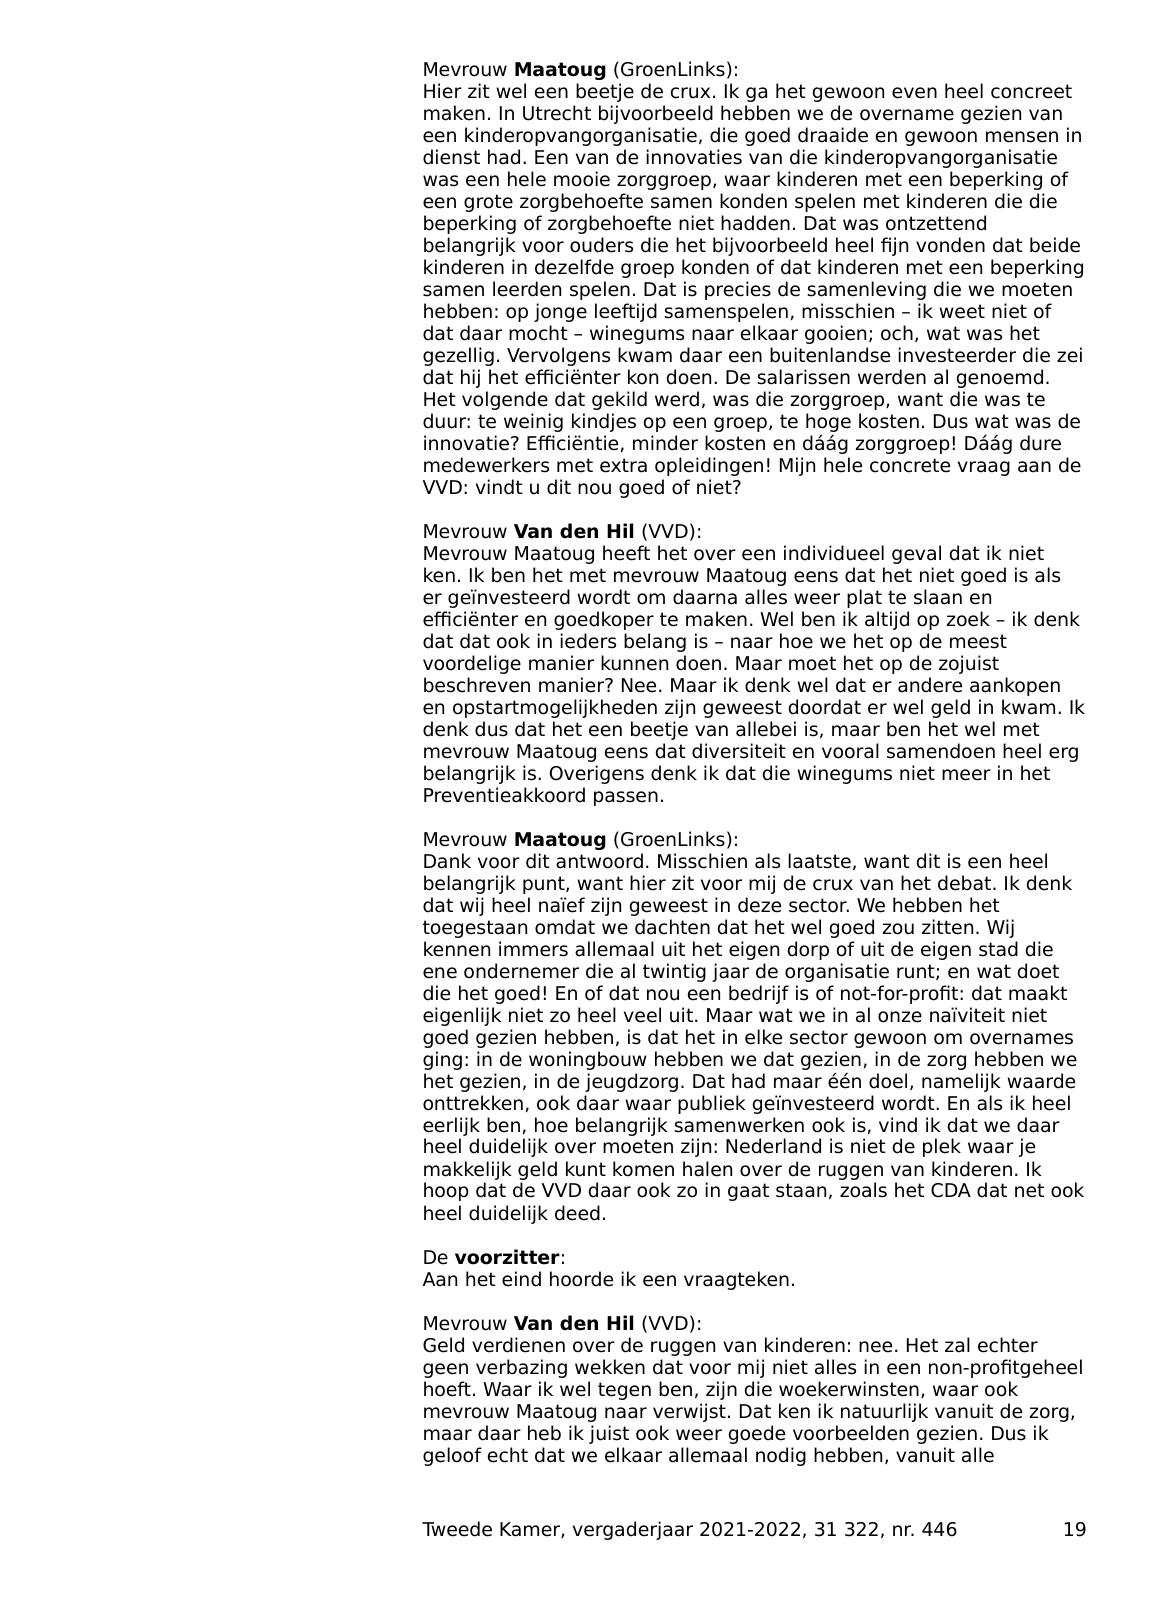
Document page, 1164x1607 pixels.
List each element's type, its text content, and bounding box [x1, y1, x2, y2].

text Mevrouw Van den Hil (VVD): [422, 521, 1087, 543]
text Mevrouw Van den Hil (VVD): [422, 1313, 1087, 1335]
text Dank voor dit antwoord. Misschien als laatste, want dit is een heel belangrijk punt, want hier zit voor mij de crux van het debat. Ik denk dat wij heel naïef zijn geweest in deze sector. We hebben het toegestaan omdat we dachten dat het wel goed zou zitten. Wij kennen immers allemaal uit het eigen dorp of uit de eigen stad die ene ondernemer die al twintig jaar de organisatie runt; en wat doet die het goed! En of dat nou een bedrijf is of not-for-profit: dat maakt eigenlijk niet zo heel veel uit. Maar wat we in al onze naïviteit niet goed gezien hebben, is dat het in elke sector gewoon om overnames ging: in de woningbouw hebben we dat gezien, in de zorg hebben we het gezien, in de jeugdzorg. Dat had maar één doel, namelijk waarde onttrekken, ook daar waar publiek geïnvesteerd wordt. En als ik heel eerlijk ben, hoe belangrijk samenwerken ook is, vind ik dat we daar heel duidelijk over moeten zijn: Nederland is niet de plek waar je makkelijk geld kunt komen halen over de ruggen van kinderen. Ik hoop dat de VVD daar ook zo in gaat staan, zoals het CDA dat net ook heel duidelijk deed. [422, 851, 1087, 1224]
text Aan het eind hoorde ik een vraagteken. [422, 1268, 1087, 1291]
text Mevrouw Maatoug heeft het over een individueel geval dat ik niet ken. Ik ben het met mevrouw Maatoug eens dat het niet goed is als er geïnvesteerd wordt om daarna alles weer plat te slaan en efficiënter en goedkoper te maken. Wel ben ik altijd op zoek – ik denk dat dat ook in ieders belang is – naar hoe we het op de meest voordelige manier kunnen doen. Maar moet het op de zojuist beschreven manier? Nee. Maar ik denk wel dat er andere aankopen en opstartmogelijkheden zijn geweest doordat er wel geld in kwam. Ik denk dus dat het een beetje van allebei is, maar ben het wel met mevrouw Maatoug eens dat diversiteit en vooral samendoen heel erg belangrijk is. Overigens denk ik dat die winegums niet meer in het Preventieakkoord passen. [422, 543, 1087, 807]
text Mevrouw Maatoug (GroenLinks): [422, 829, 1087, 851]
text Mevrouw Maatoug (GroenLinks): [422, 59, 1087, 81]
text Geld verdienen over de ruggen van kinderen: nee. Het zal echter geen verbazing wekken dat voor mij niet alles in een non-profitgeheel hoeft. Waar ik wel tegen ben, zijn die woekerwinsten, waar ook mevrouw Maatoug naar verwijst. Dat ken ik natuurlijk vanuit de zorg, maar daar heb ik juist ook weer goede voorbeelden gezien. Dus ik geloof echt dat we elkaar allemaal nodig hebben, vanuit alle [422, 1335, 1087, 1467]
text Hier zit wel een beetje de crux. Ik ga het gewoon even heel concreet maken. In Utrecht bijvoorbeeld hebben we de overname gezien van een kinderopvangorganisatie, die goed draaide en gewoon mensen in dienst had. Een van de innovaties van die kinderopvangorganisatie was een hele mooie zorggroep, waar kinderen met een beperking of een grote zorgbehoefte samen konden spelen met kinderen die die beperking of zorgbehoefte niet hadden. Dat was ontzettend belangrijk voor ouders die het bijvoorbeeld heel fijn vonden dat beide kinderen in dezelfde groep konden of dat kinderen met een beperking samen leerden spelen. Dat is precies de samenleving die we moeten hebben: op jonge leeftijd samenspelen, misschien – ik weet niet of dat daar mocht – winegums naar elkaar gooien; och, wat was het gezellig. Vervolgens kwam daar een buitenlandse investeerder die zei dat hij het efficiënter kon doen. De salarissen werden al genoemd. Het volgende dat gekild werd, was die zorggroep, want die was te duur: te weinig kindjes op een groep, te hoge kosten. Dus wat was de innovatie? Efficiëntie, minder kosten en dáág zorggroep! Dáág dure medewerkers met extra opleidingen! Mijn hele concrete vraag aan de VVD: vindt u dit nou goed of niet? [422, 81, 1087, 499]
text De voorzitter: [422, 1247, 1087, 1268]
